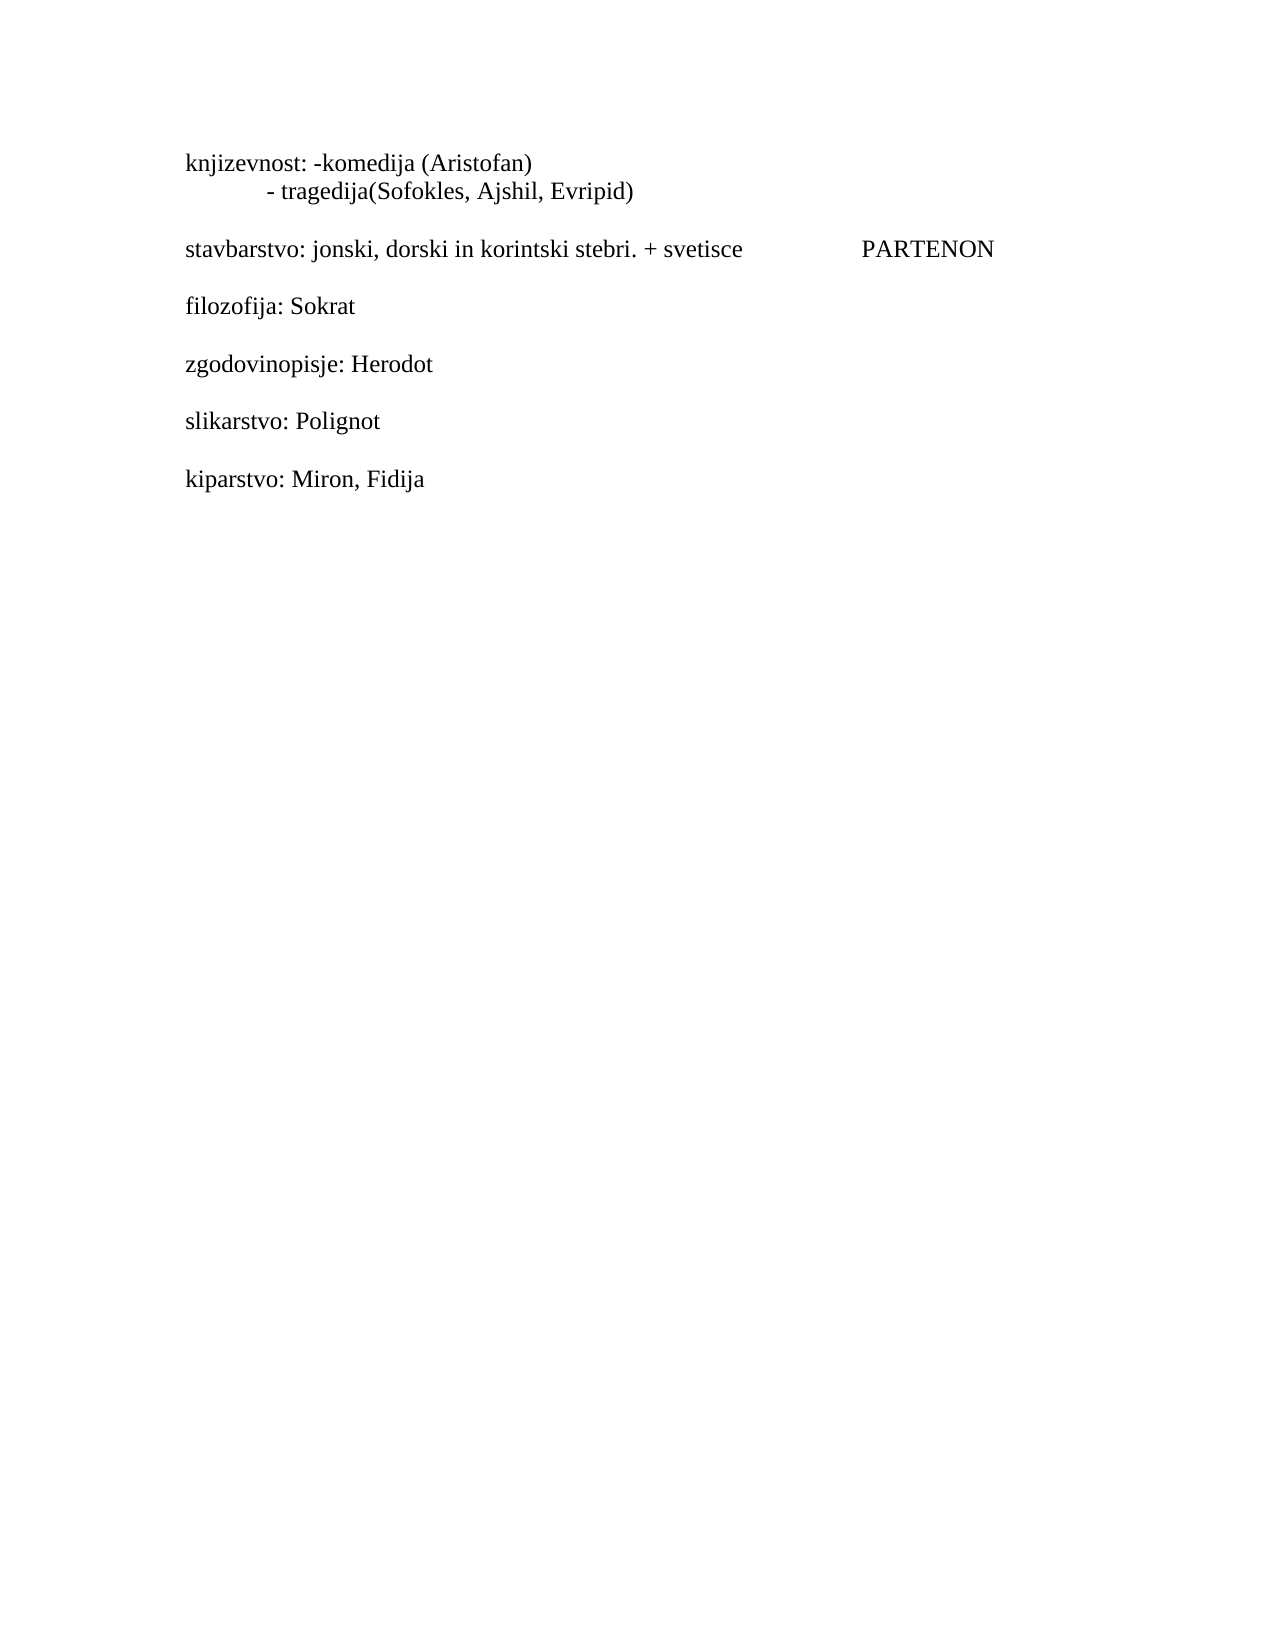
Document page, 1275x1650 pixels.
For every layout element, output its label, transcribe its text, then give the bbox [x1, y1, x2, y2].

text knjizevnost: -komedija (Aristofan) - tragedija(Sofokles, Ajshil, Evripid) stavbarstvo: jonski, dorski in korintski stebri. + svetisce PARTENON filozofija: Sokrat zgodovinopisje: Herodot slikarstvo: Polignot kiparstvo: Miron, Fidija [185, 148, 1127, 493]
